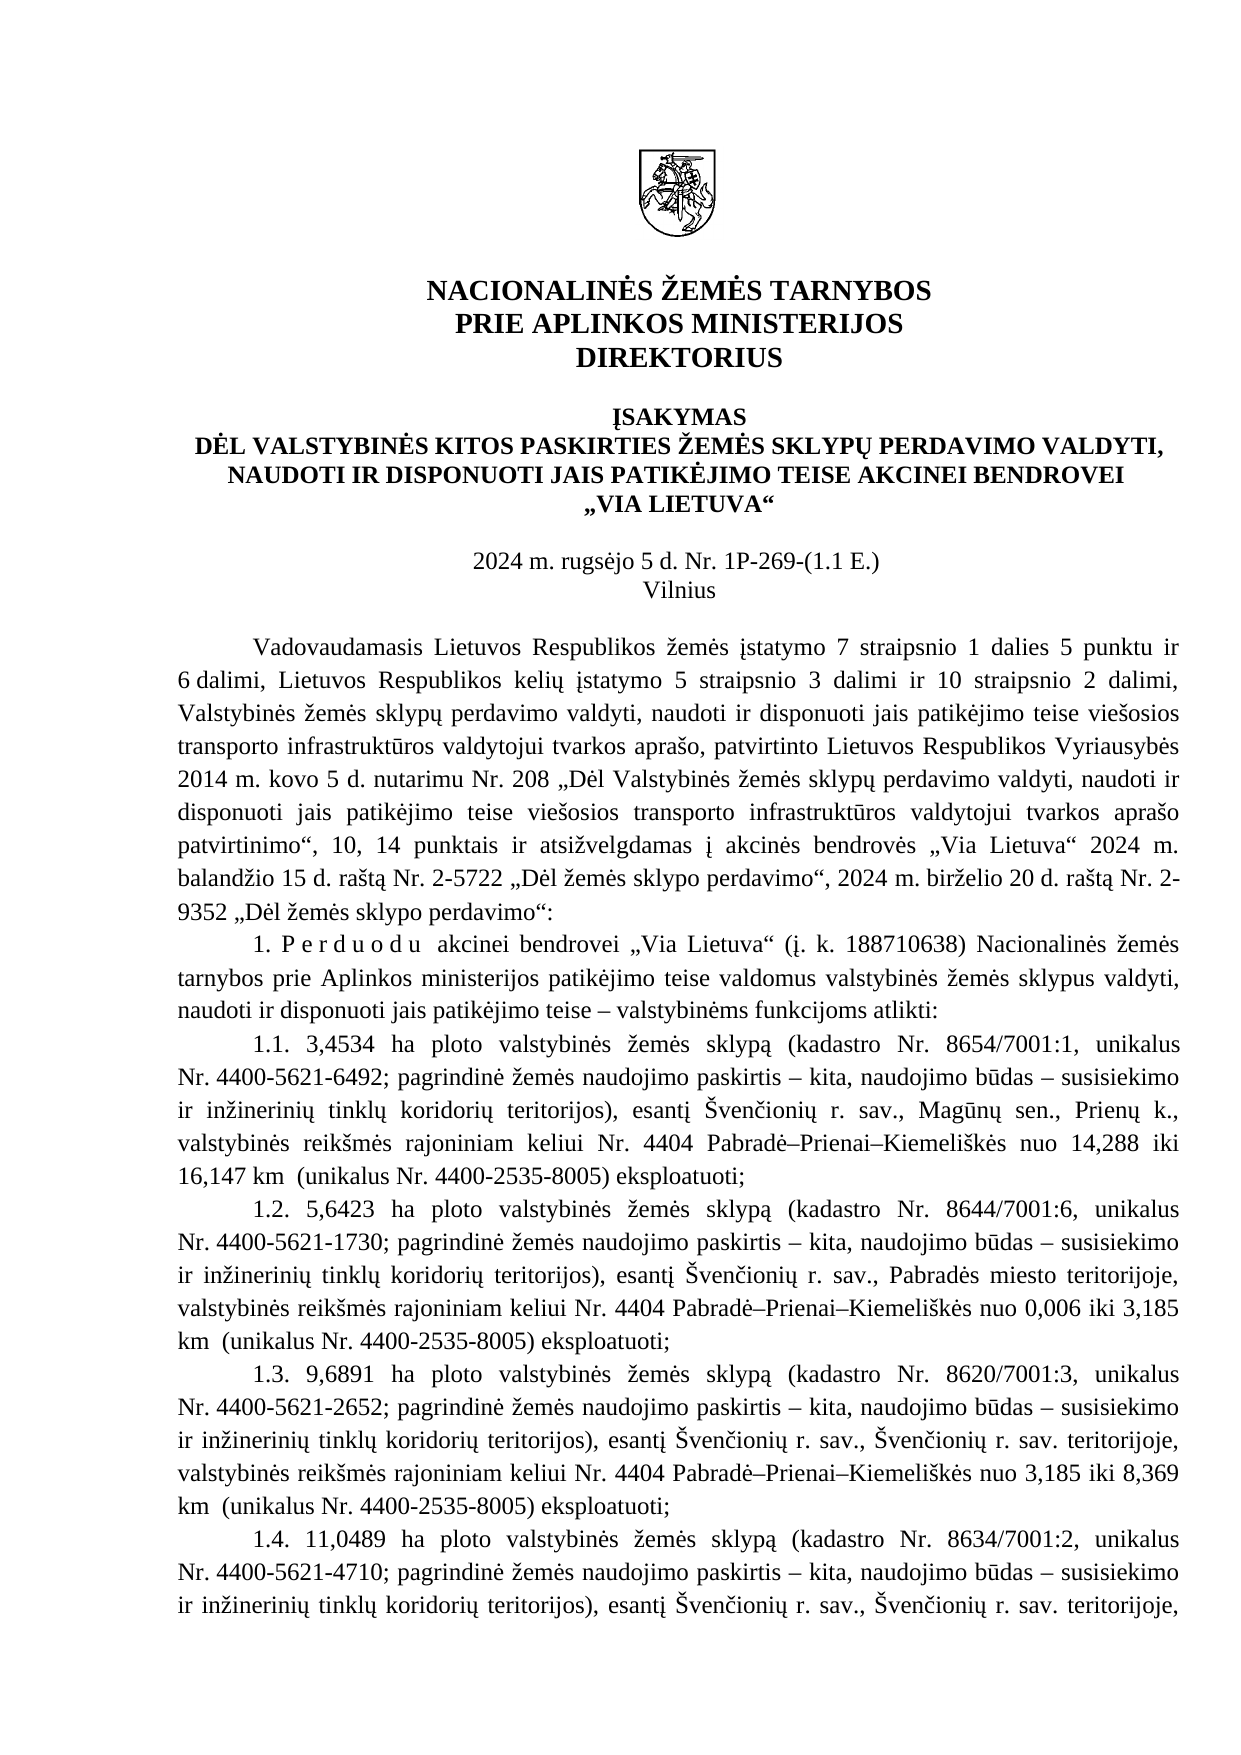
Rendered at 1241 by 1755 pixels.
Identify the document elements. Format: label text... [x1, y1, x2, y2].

text NACIONALINĖS ŽEMĖS TARNYBOS [177, 273, 1181, 307]
text 1.2. 5,6423 ha ploto valstybinės žemės sklypą (kadastro Nr. 8644/7001:6, unikalus Nr. 4400‑5621-1730; pagrindinė žemės naudojimo paskirtis – kita, naudojimo būdas – susisiekimo ir inžinerinių tinklų koridorių teritorijos), esantį Švenčionių r. sav., Pabradės miesto teritorijoje, valstybinės reikšmės rajoniniam keliui Nr. 4404 Pabradė–Prienai–Kiemeliškės nuo 0,006 iki 3,185 km (unikalus Nr. 4400‑2535-8005) eksploatuoti; [177, 1194, 1180, 1354]
text DĖL VALSTYBINĖS KITOS PASKIRTIES ŽEMĖS SKLYPŲ PERDAVIMO VALDYTI, NAUDOTI IR DISPONUOTI JAIS PATIKĖJIMO TEISE AKCINEI BENDROVEI [177, 431, 1181, 489]
text „via lietuva“ [177, 489, 1181, 517]
text Vilnius [177, 575, 1181, 604]
text 1.4. 11,0489 ha ploto valstybinės žemės sklypą (kadastro Nr. 8634/7001:2, unikalus Nr. 4400‑5621-4710; pagrindinė žemės naudojimo paskirtis – kita, naudojimo būdas – susisiekimo ir inžinerinių tinklų koridorių teritorijos), esantį Švenčionių r. sav., Švenčionių r. sav. teritorijoje, [177, 1524, 1180, 1619]
text ĮSAKYMAS [177, 402, 1181, 431]
text 1.3. 9,6891 ha ploto valstybinės žemės sklypą (kadastro Nr. 8620/7001:3, unikalus Nr. 4400‑5621-2652; pagrindinė žemės naudojimo paskirtis – kita, naudojimo būdas – susisiekimo ir inžinerinių tinklų koridorių teritorijos), esantį Švenčionių r. sav., Švenčionių r. sav. teritorijoje, valstybinės reikšmės rajoniniam keliui Nr. 4404 Pabradė–Prienai–Kiemeliškės nuo 3,185 iki 8,369 km (unikalus Nr. 4400‑2535-8005) eksploatuoti; [177, 1359, 1180, 1520]
text 1.1. 3,4534 ha ploto valstybinės žemės sklypą (kadastro Nr. 8654/7001:1, unikalus Nr. 4400-5621-6492; pagrindinė žemės naudojimo paskirtis – kita, naudojimo būdas – susisiekimo ir inžinerinių tinklų koridorių teritorijos), esantį Švenčionių r. sav., Magūnų sen., Prienų k., valstybinės reikšmės rajoniniam keliui Nr. 4404 Pabradė–Prienai–Kiemeliškės nuo 14,288 iki 16,147 km (unikalus Nr. 4400‑2535-8005) eksploatuoti; [177, 1029, 1180, 1189]
text Vadovaudamasis Lietuvos Respublikos žemės įstatymo 7 straipsnio 1 dalies 5 punktu ir 6 dalimi, Lietuvos Respublikos kelių įstatymo 5 straipsnio 3 dalimi ir 10 straipsnio 2 dalimi, Valstybinės žemės sklypų perdavimo valdyti, naudoti ir disponuoti jais patikėjimo teise viešosios transporto infrastruktūros valdytojui tvarkos aprašo, patvirtinto Lietuvos Respublikos Vyriausybės 2014 m. kovo 5 d. nutarimu Nr. 208 „Dėl Valstybinės žemės sklypų perdavimo valdyti, naudoti ir disponuoti jais patikėjimo teise viešosios transporto infrastruktūros valdytojui tvarkos aprašo patvirtinimo“, 10, 14 punktais ir atsižvelgdamas į akcinės bendrovės „Via Lietuva“ 2024 m. balandžio 15 d. raštą Nr. 2-5722 „Dėl žemės sklypo perdavimo“, 2024 m. birželio 20 d. raštą Nr. 2-9352 „Dėl žemės sklypo perdavimo“: [177, 632, 1180, 925]
text 1. Perduodu akcinei bendrovei „Via Lietuva“ (į. k. 188710638) Nacionalinės žemės tarnybos prie Aplinkos ministerijos patikėjimo teise valdomus valstybinės žemės sklypus valdyti, naudoti ir disponuoti jais patikėjimo teise – valstybinėms funkcijoms atlikti: [177, 929, 1180, 1024]
text PRIE APLINKOS MINISTERIJOS [177, 307, 1181, 340]
text 2024 m. rugsėjo 5 d. Nr. 1P-269-(1.1 E.) [177, 546, 1181, 575]
text DIREKTORIUS [177, 340, 1181, 374]
